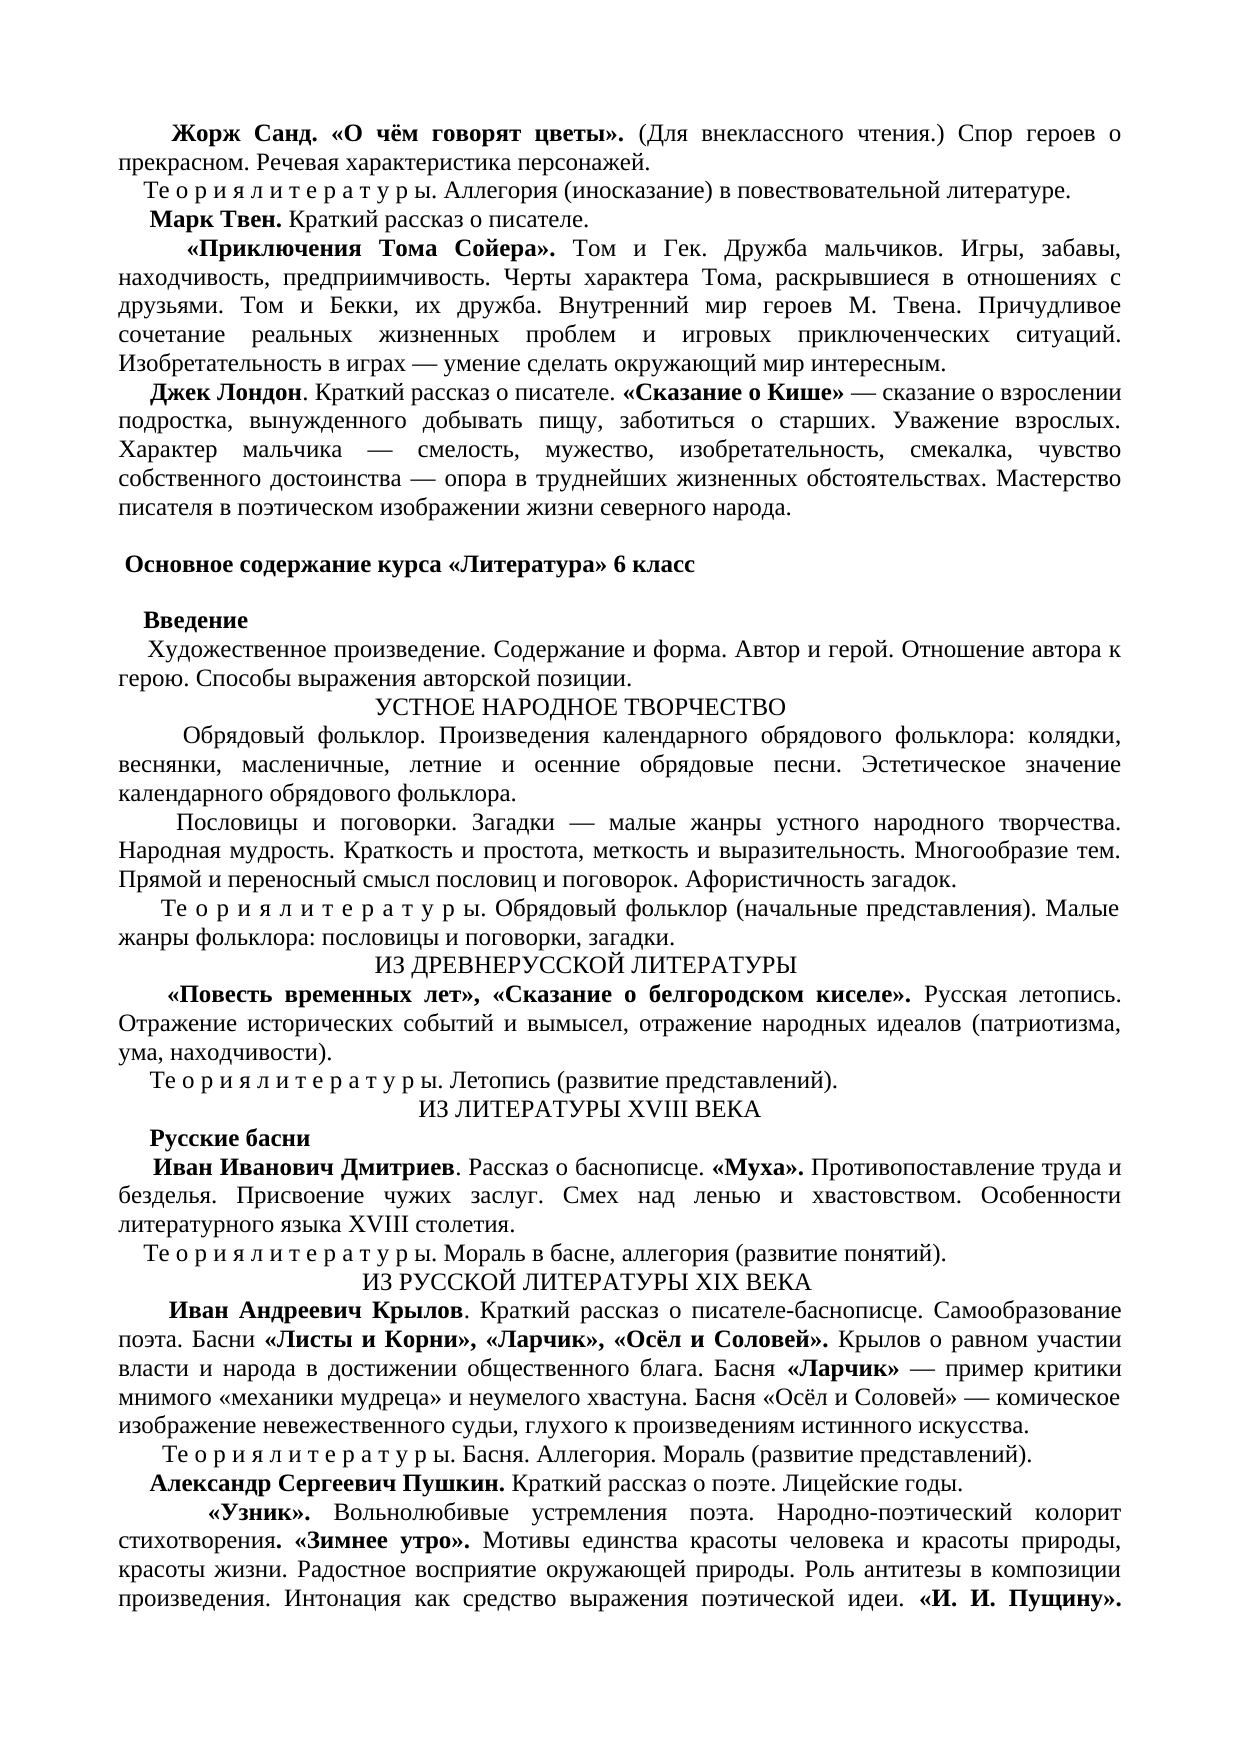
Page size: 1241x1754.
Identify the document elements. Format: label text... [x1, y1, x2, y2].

text Те о р и я л и т е р а т у р ы. Аллегория (иносказание) в повествовательной литературе. [118, 176, 1122, 204]
text Александр Сергеевич Пушкин. Краткий рассказ о поэте. Лицейские годы. [118, 1468, 1122, 1497]
text Основное содержание курса «Литература» 6 класс [118, 549, 1122, 577]
text Марк Твен. Краткий рассказ о писателе. [118, 204, 1122, 233]
text Пословицы и поговорки. Загадки — малые жанры устного народного творчества. Народная мудрость. Краткость и простота, меткость и выразительность. Многообразие тем. Прямой и переносный смысл пословиц и поговорок. Афористичность загадок. [118, 807, 1122, 893]
text Те о р и я л и т е р а т у р ы. Мораль в басне, аллегория (развитие понятий). [118, 1238, 1122, 1267]
text «Повесть временных лет», «Сказание о белгородском киселе». Русская летопись. Отражение исторических событий и вымысел, отражение народных идеалов (патриотизма, ума, находчивости). [118, 979, 1122, 1065]
text Введение [118, 605, 1122, 634]
text УСТНОЕ НАРОДНОЕ ТВОРЧЕСТВО [118, 692, 1122, 720]
text Художественное произведение. Содержание и форма. Автор и герой. Отношение автора к герою. Способы выражения авторской позиции. [118, 634, 1122, 692]
text Жорж Санд. «О чём говорят цветы». (Для внеклассного чтения.) Спор героев о прекрасном. Речевая характеристика персонажей. [118, 118, 1122, 176]
text Русские басни [118, 1123, 1122, 1152]
text Иван Иванович Дмитриев. Рассказ о баснописце. «Муха». Противопоставление труда и безделья. Присвоение чужих заслуг. Смех над ленью и хвастовством. Особенности литературного языка XVIII столетия. [118, 1152, 1122, 1238]
text ИЗ РУССКОЙ ЛИТЕРАТУРЫ XIX ВЕКА [118, 1267, 1122, 1295]
text «Приключения Тома Сойера». Том и Гек. Дружба мальчиков. Игры, забавы, находчивость, предприимчивость. Черты характера Тома, раскрывшиеся в отношениях с друзьями. Том и Бекки, их дружба. Внутренний мир героев М. Твена. Причудливое сочетание реальных жизненных проблем и игровых приключенческих ситуаций. Изобретательность в играх — умение сделать окружающий мир интересным. [118, 233, 1122, 377]
text Джек Лондон. Краткий рассказ о писателе. «Сказание о Кише» — сказание о взрослении подростка, вынужденного добывать пищу, заботиться о старших. Уважение взрослых. Характер мальчика — смелость, мужество, изобретательность, смекалка, чувство собственного достоинства — опора в труднейших жизненных обстоятельствах. Мастерство писателя в поэтическом изображении жизни северного народа. [118, 377, 1122, 521]
text Иван Андреевич Крылов. Краткий рассказ о писателе-баснописце. Самообразование поэта. Басни «Листы и Корни», «Ларчик», «Осёл и Соловей». Крылов о равном участии власти и народа в достижении общественного блага. Басня «Ларчик» — пример критики мнимого «механики мудреца» и неумелого хвастуна. Басня «Осёл и Соловей» — комическое изображение невежественного судьи, глухого к произведениям истинного искусства. [118, 1295, 1122, 1439]
text Обрядовый фольклор. Произведения календарного обрядового фольклора: колядки, веснянки, масленичные, летние и осенние обрядовые песни. Эстетическое значение календарного обрядового фольклора. [118, 720, 1122, 807]
text «Узник». Вольнолюбивые устремления поэта. Народно-поэтический колорит стихотворения. «Зимнее утро». Мотивы единства красоты человека и красоты природы, красоты жизни. Радостное восприятие окружающей природы. Роль антитезы в композиции произведения. Интонация как средство выражения поэтической идеи. «И. И. Пущину». [118, 1497, 1122, 1612]
text ИЗ ЛИТЕРАТУРЫ XVIII ВЕКА [118, 1094, 1122, 1123]
text Те о р и я л и т е р а т у р ы. Обрядовый фольклор (начальные представления). Малые жанры фольклора: пословицы и поговорки, загадки. [118, 893, 1122, 950]
text ИЗ ДРЕВНЕРУССКОЙ ЛИТЕРАТУРЫ [118, 950, 1122, 979]
text Те о р и я л и т е р а т у р ы. Летопись (развитие представлений). [118, 1065, 1122, 1094]
text Те о р и я л и т е р а т у р ы. Басня. Аллегория. Мораль (развитие представлений). [118, 1439, 1122, 1468]
